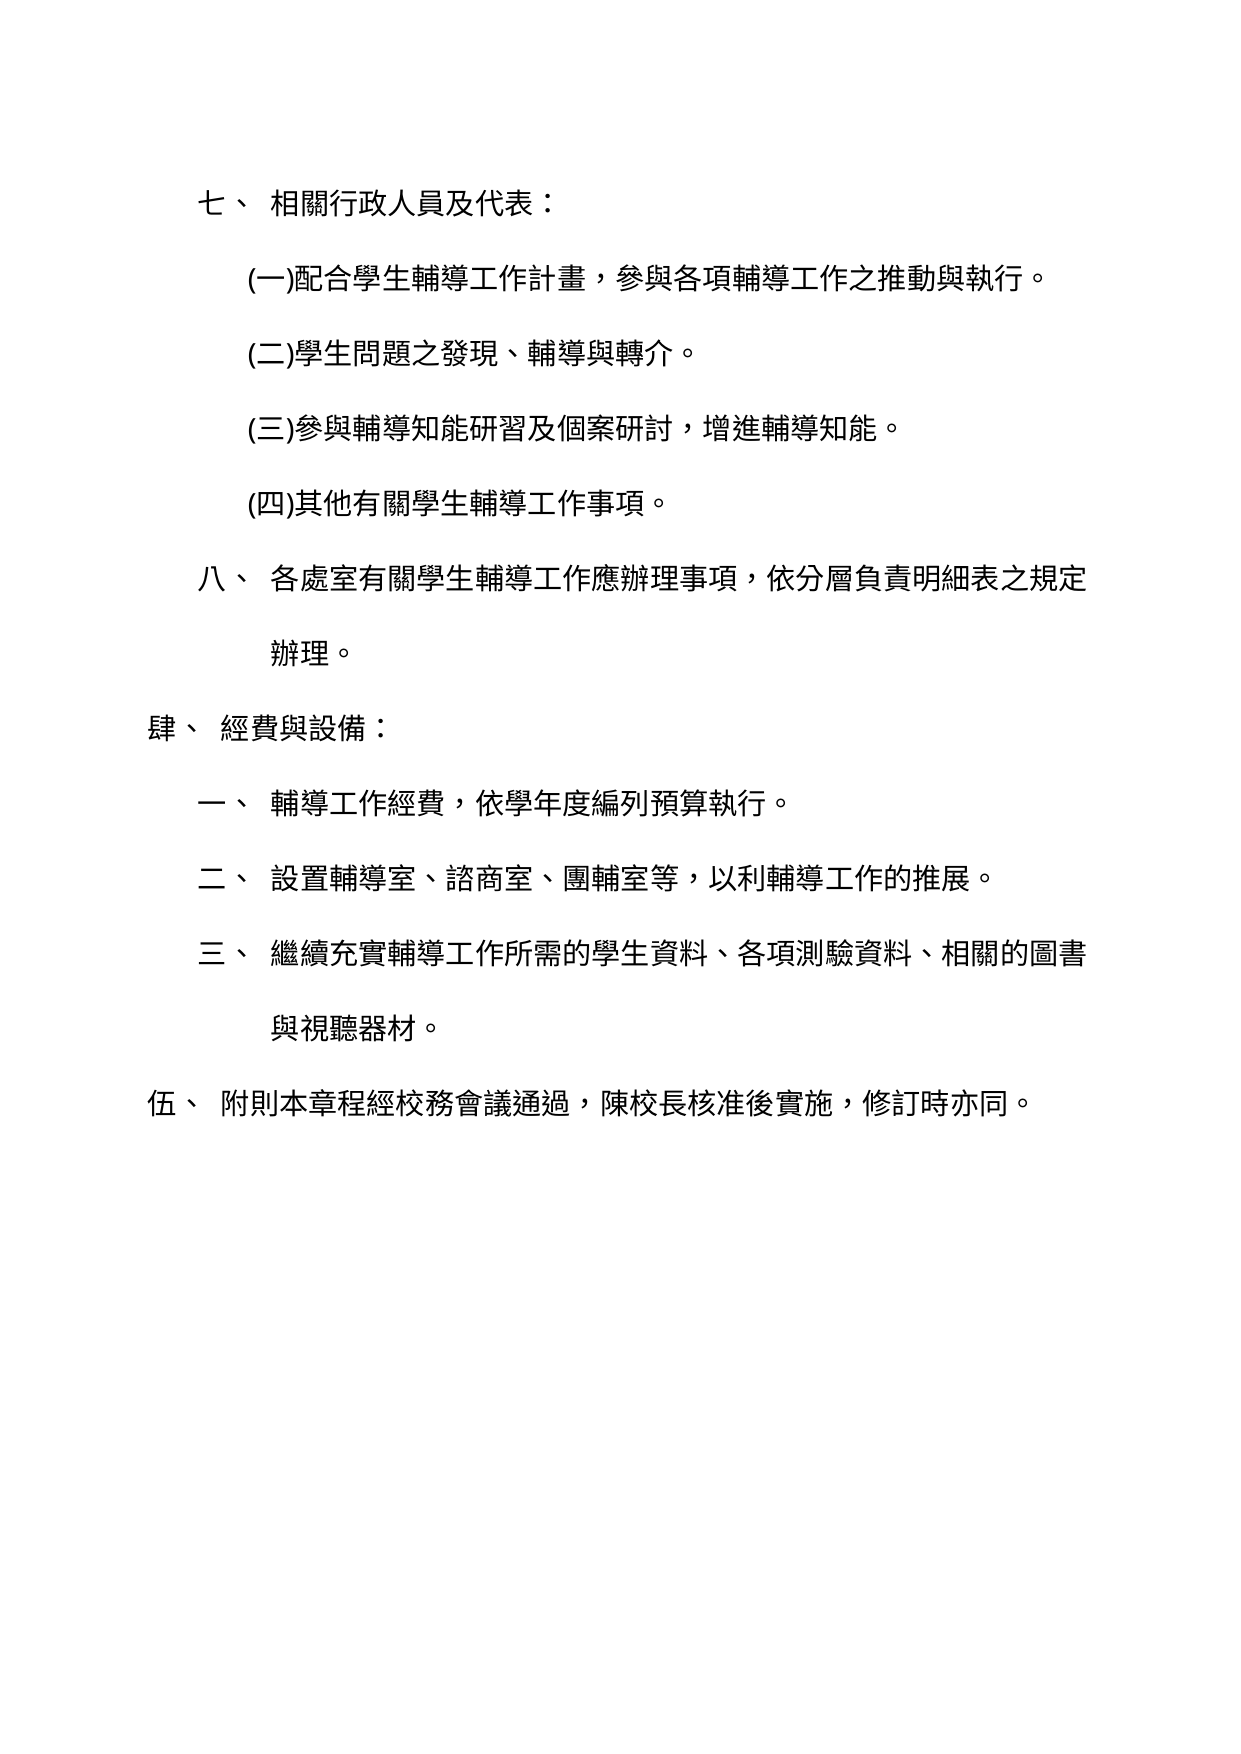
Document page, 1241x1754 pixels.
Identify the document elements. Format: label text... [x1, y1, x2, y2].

text (三)參與輔導知能研習及個案研討，增進輔導知能。 [248, 389, 1092, 464]
text (二)學生問題之發現、輔導與轉介。 [248, 314, 1092, 389]
list 輔導工作經費，依學年度編列預算執行。 [198, 764, 1092, 839]
list 相關行政人員及代表： [198, 164, 1092, 239]
list 繼續充實輔導工作所需的學生資料、各項測驗資料、相關的圖書與視聽器材。 [198, 914, 1092, 1064]
list 經費與設備： [148, 689, 1092, 764]
list 設置輔導室、諮商室、團輔室等，以利輔導工作的推展。 [198, 839, 1092, 914]
text (四)其他有關學生輔導工作事項。 [248, 464, 1092, 539]
list 各處室有關學生輔導工作應辦理事項，依分層負責明細表之規定辦理。 [198, 539, 1092, 689]
text (一)配合學生輔導工作計畫，參與各項輔導工作之推動與執行。 [248, 239, 1092, 314]
list 附則本章程經校務會議通過，陳校長核准後實施，修訂時亦同。 [148, 1064, 1092, 1139]
